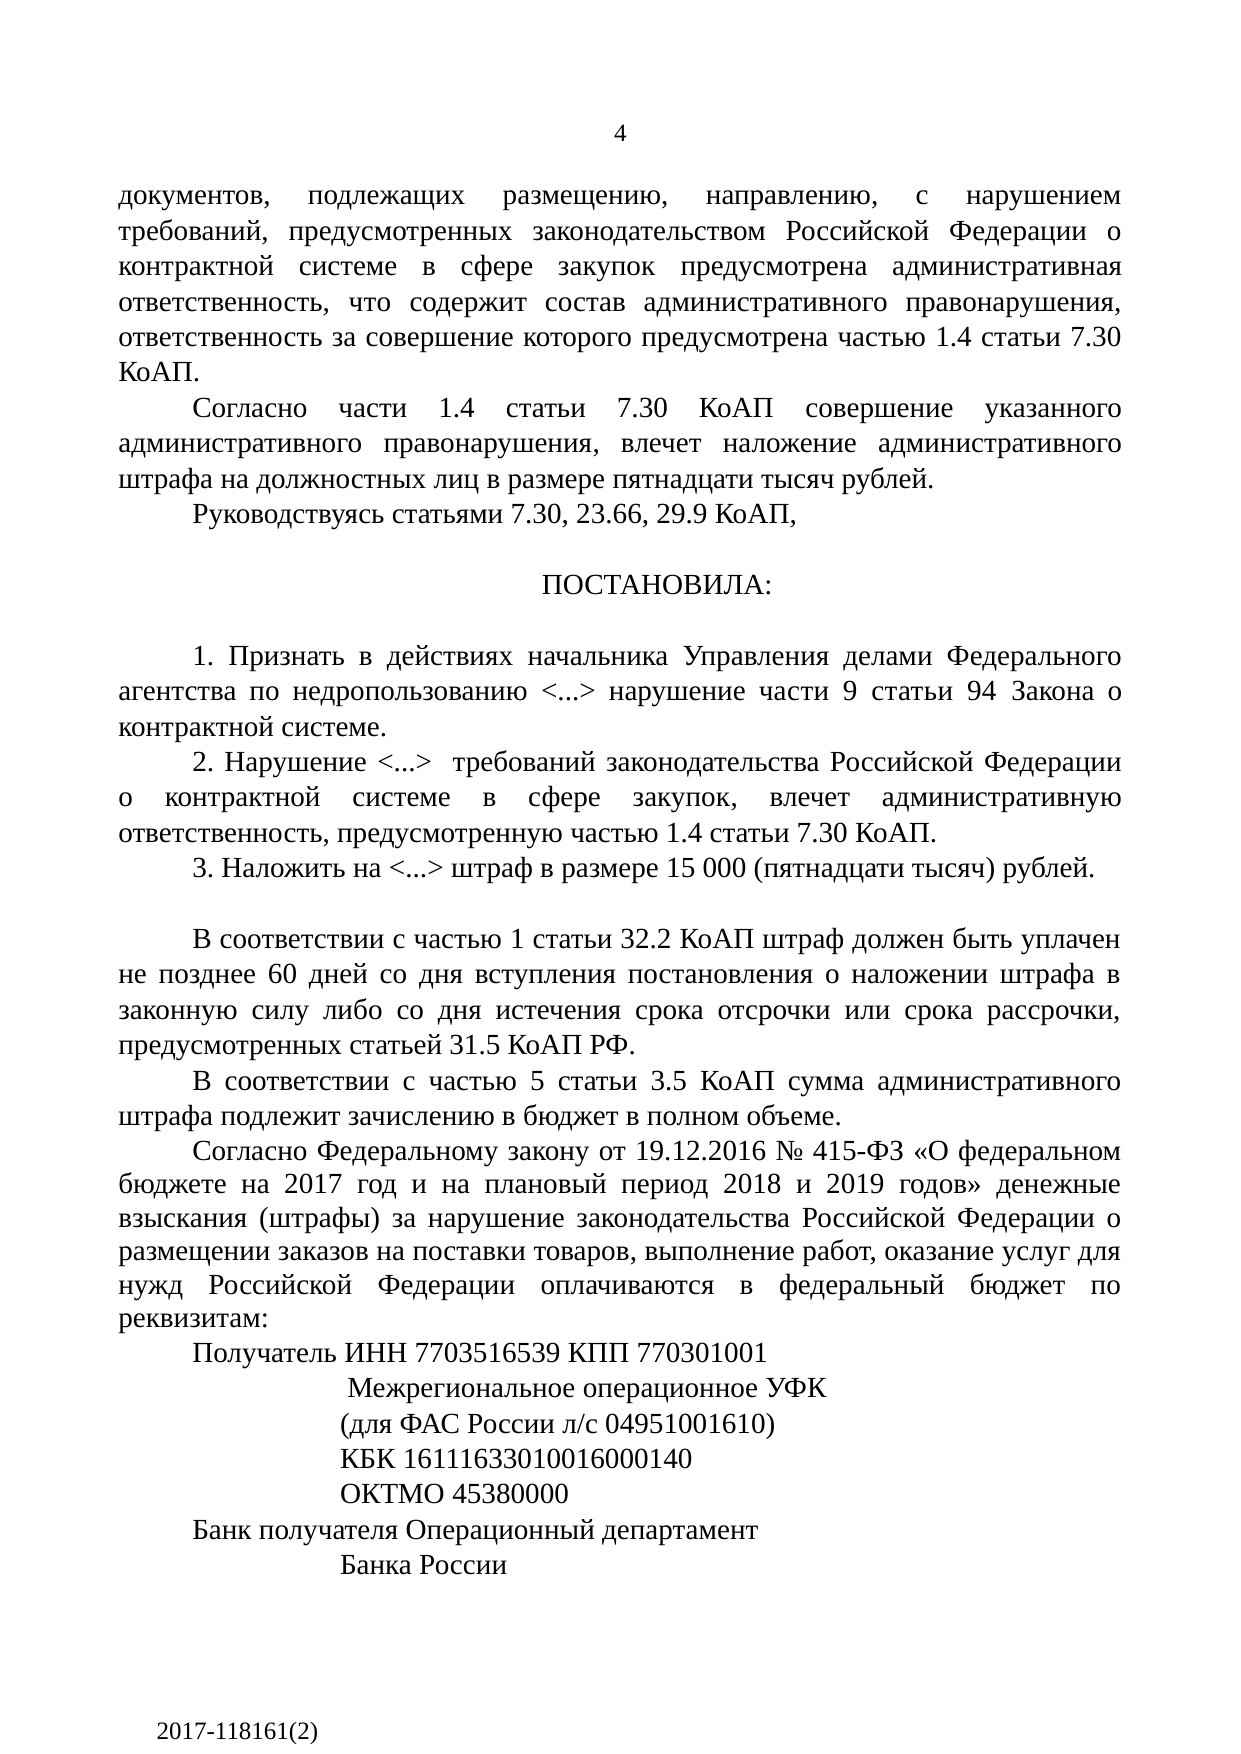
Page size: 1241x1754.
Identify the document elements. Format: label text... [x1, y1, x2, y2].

text Согласно части 1.4 статьи 7.30 КоАП совершение указанного административного правонарушения, влечет наложение административного штрафа на должностных лиц в размере пятнадцати тысяч рублей. [118, 389, 1122, 495]
text 1. Признать в действиях начальника Управления делами Федерального агентства по недропользованию <...> нарушение части 9 статьи 94 Закона о контрактной системе. [118, 637, 1122, 743]
text Согласно Федеральному закону от 19.12.2016 № 415-ФЗ «О федеральном бюджете на 2017 год и на плановый период 2018 и 2019 годов» денежные взыскания (штрафы) за нарушение законодательства Российской Федерации о размещении заказов на поставки товаров, выполнение работ, оказание услуг для нужд Российской Федерации оплачиваются в федеральный бюджет по реквизитам: [118, 1133, 1122, 1334]
text (для ФАС России л/с 04951001610) [118, 1405, 1122, 1440]
text ПОСТАНОВИЛА: [118, 566, 1122, 601]
text Межрегиональное операционное УФК [118, 1369, 1122, 1405]
text Банк получателя Операционный департамент [118, 1511, 1122, 1546]
text В соответствии с частью 1 статьи 32.2 КоАП штраф должен быть уплачен не позднее 60 дней со дня вступления постановления о наложении штрафа в законную силу либо со дня истечения срока отсрочки или срока рассрочки, предусмотренных статьей 31.5 КоАП РФ. [118, 920, 1122, 1062]
text Банка России [118, 1546, 1122, 1582]
text документов, подлежащих размещению, направлению, с нарушением требований, предусмотренных законодательством Российской Федерации о контрактной системе в сфере закупок предусмотрена административная ответственность, что содержит состав административного правонарушения, ответственность за совершение которого предусмотрена частью 1.4 статьи 7.30 КоАП. [118, 176, 1122, 389]
text ОКТМО 45380000 [118, 1476, 1122, 1511]
text В соответствии с частью 5 статьи 3.5 КоАП сумма административного штрафа подлежит зачислению в бюджет в полном объеме. [118, 1062, 1122, 1133]
text Получатель ИНН 7703516539 КПП 770301001 [118, 1334, 1122, 1369]
text 3. Наложить на <...> штраф в размере 15 000 (пятнадцати тысяч) рублей. [118, 849, 1122, 885]
text КБК 16111633010016000140 [118, 1440, 1122, 1476]
text 2. Нарушение <...> требований законодательства Российской Федерации о контрактной системе в сфере закупок, влечет административную ответственность, предусмотренную частью 1.4 статьи 7.30 КоАП. [118, 743, 1122, 849]
text Руководствуясь статьями 7.30, 23.66, 29.9 КоАП, [118, 495, 1122, 531]
